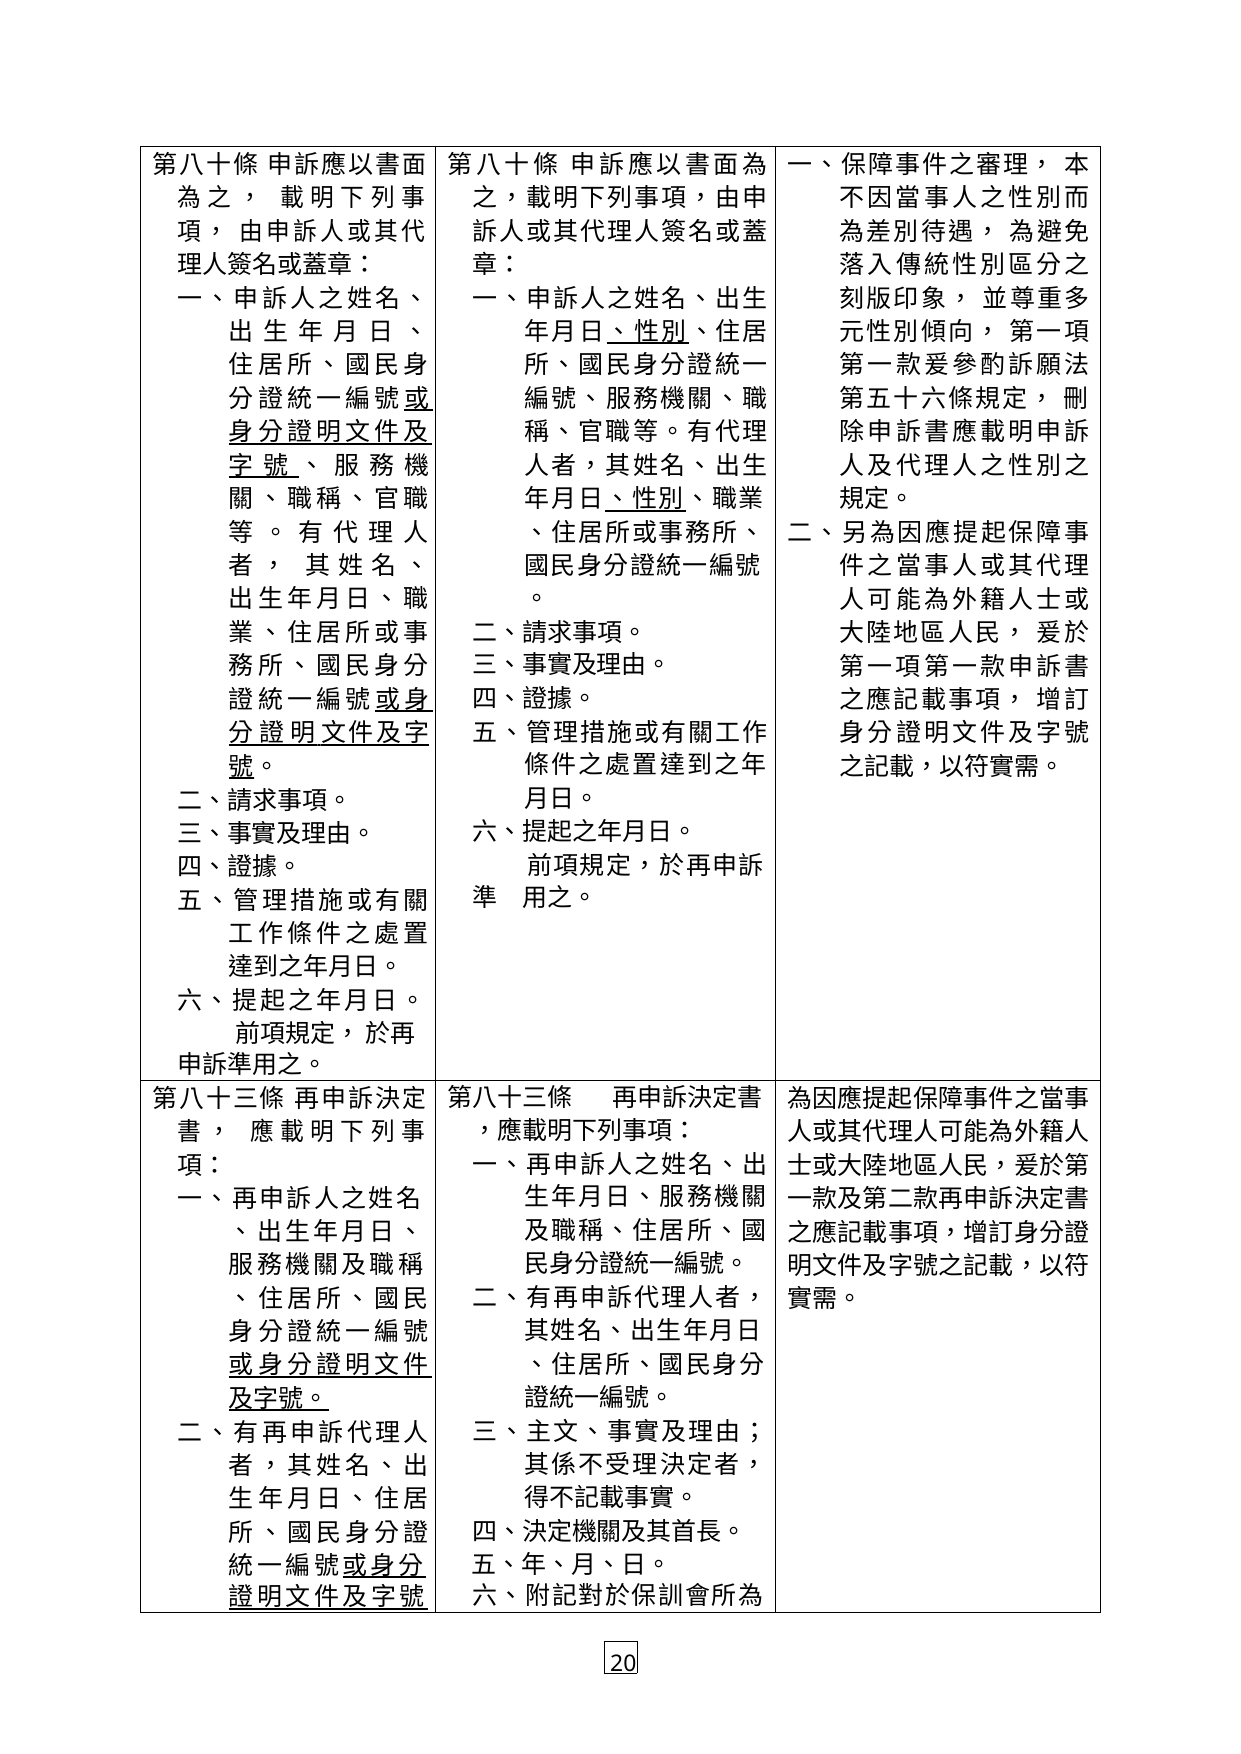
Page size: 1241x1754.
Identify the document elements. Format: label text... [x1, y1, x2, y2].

table_cell 第八十條 申訴應以書面為之， 載明下列事項， 由申訴人或其代理人簽名或蓋章： 一、申訴人之姓名、出生年月日、 住居所、國民身分證統一編號或身分證明文件及字號、服務機關、職稱、官職等。有代理人者， 其姓名、出生年月日、職業、住居所或事務所、國民身分證統一編號或身分證明文件及字號。 二、請求事項。 三、事實及理由。四、證據。 五、管理措施或有關工作條件之處置達到之年月日。 六、提起之年月日。前項規定， 於再 申訴準用之。 [141, 147, 435, 1080]
table_cell 第八十三條 再申訴決定書 ，應載明下列事項： 一、再申訴人之姓名、出生年月日、服務機關及職稱、住居所、國民身分證統一編號。 二、有再申訴代理人者， 其姓名、出生年月日 、住居所、國民身分證統一編號。 三、主文、事實及理由； 其係不受理決定者， 得不記載事實。 四、決定機關及其首長。五、年、月、日。 六、附記對於保訓會所為 [436, 1081, 775, 1612]
table_cell 為因應提起保障事件之當事人或其代理人可能為外籍人士或大陸地區人民，爰於第一款及第二款再申訴決定書之應記載事項，增訂身分證明文件及字號之記載，以符實需。 [776, 1081, 1100, 1612]
table_cell 第八十條 申訴應以書面為之，載明下列事項，由申訴人或其代理人簽名或蓋章： 一、申訴人之姓名、出生年月日、性別、住居所、國民身分證統一編號、服務機關、職稱、官職等。有代理人者，其姓名、出生年月日、性別、職業 、住居所或事務所、國民身分證統一編號 。 二、請求事項。 三、事實及理由。四、證據。 五、管理措施或有關工作條件之處置達到之年月日。 六、提起之年月日。 前項規定，於再申訴準 用之。 [436, 147, 775, 1080]
table_cell 第八十三條 再申訴決定書， 應載明下列事項： 一、再申訴人之姓名 、出生年月日、服務機關及職稱 、住居所、國民身分證統一編號或身分證明文件及字號。 二、有再申訴代理人者，其姓名、出生年月日、住居所、國民身分證統一編號或身分 證明文件及字號 [141, 1081, 435, 1612]
table_cell 一、保障事件之審理， 本不因當事人之性別而為差別待遇， 為避免落入傳統性別區分之刻版印象， 並尊重多元性別傾向， 第一項第一款爰參酌訴願法第五十六條規定， 刪除申訴書應載明申訴人及代理人之性別之規定。 二、另為因應提起保障事件之當事人或其代理人可能為外籍人士或大陸地區人民， 爰於第一項第一款申訴書之應記載事項， 增訂身分證明文件及字號之記載，以符實需。 [776, 147, 1100, 1080]
